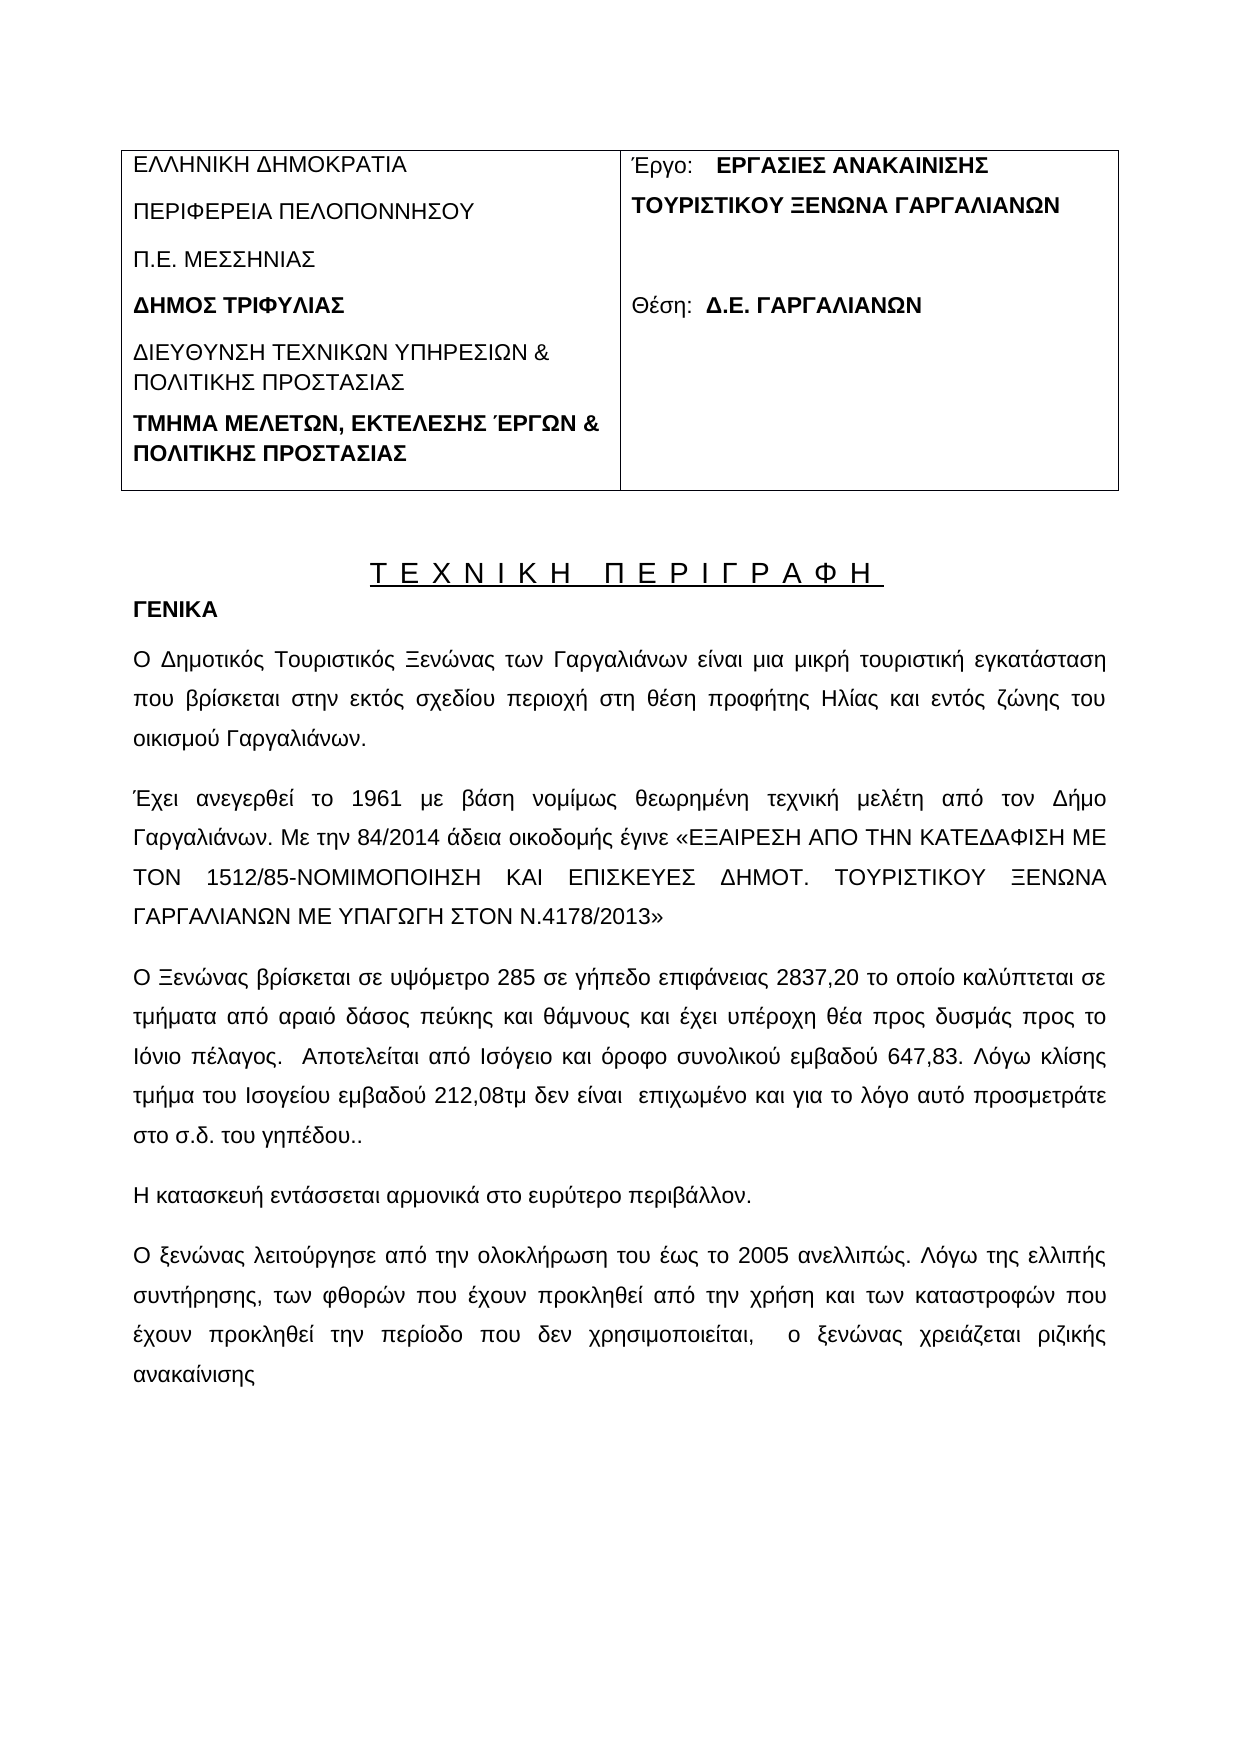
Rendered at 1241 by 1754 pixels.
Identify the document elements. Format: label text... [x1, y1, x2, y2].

table_cell Π.Ε. ΜΕΣΣΗΝΙΑΣ [122, 245, 620, 292]
subtitle ΤΕΧΝΙΚΗ ΠΕΡΙΓΡΑΦΗ [133, 556, 1107, 589]
text Η κατασκευή εντάσσεται αρμονικά στο ευρύτερο περιβάλλον. [133, 1182, 1107, 1208]
table_cell ΠΕΡΙΦΕΡΕΙΑ ΠΕΛΟΠΟΝΝΗΣΟΥ [122, 197, 620, 244]
table_cell [621, 410, 1118, 490]
table_cell Θέση: Δ.Ε. ΓΑΡΓΑΛΙΑΝΩΝ [621, 292, 1118, 410]
subtitle ΓΕΝΙΚΑ [133, 596, 1107, 622]
table_cell ΔΗΜΟΣ ΤΡΙΦΥΛΙΑΣ [122, 292, 620, 339]
table_cell ΤΜΗΜΑ ΜΕΛΕΤΩΝ, ΕΚΤΕΛΕΣΗΣ ΈΡΓΩΝ & ΠΟΛΙΤΙΚΗΣ ΠΡΟΣΤΑΣΙΑΣ [122, 410, 620, 490]
table_header ΕΛΛΗΝΙΚΗ ΔΗΜΟΚΡΑΤΙΑ [122, 151, 620, 197]
table_cell ΔΙΕΥΘΥΝΣΗ ΤΕΧΝΙΚΩΝ ΥΠΗΡΕΣΙΩΝ & ΠΟΛΙΤΙΚΗΣ ΠΡΟΣΤΑΣΙΑΣ [122, 339, 620, 410]
text Ο Δημοτικός Τουριστικός Ξενώνας των Γαργαλιάνων είναι μια μικρή τουριστική εγκατάσταση που βρίσκεται στην εκτός σχεδίου περιοχή στη θέση προφήτης Ηλίας και εντός ζώνης του οικισμού Γαργαλιάνων. [133, 646, 1107, 751]
text Έχει ανεγερθεί το 1961 με βάση νομίμως θεωρημένη τεχνική μελέτη από τον Δήμο Γαργαλιάνων. Με την 84/2014 άδεια οικοδομής έγινε «ΕΞΑΙΡΕΣΗ ΑΠΟ ΤΗΝ ΚΑΤΕΔΑΦΙΣΗ ΜΕ ΤΟΝ 1512/85-ΝΟΜΙΜΟΠΟΙΗΣΗ ΚΑΙ ΕΠΙΣΚΕΥΕΣ ΔΗΜΟΤ. ΤΟΥΡΙΣΤΙΚΟΥ ΞΕΝΩΝΑ ΓΑΡΓΑΛΙΑΝΩΝ ΜΕ ΥΠΑΓΩΓΗ ΣΤΟΝ Ν.4178/2013» [133, 785, 1107, 930]
table_header Έργο: ΕΡΓΑΣΙΕΣ ΑΝΑΚΑΙΝΙΣΗΣ ΤΟΥΡΙΣΤΙΚΟΥ ΞΕΝΩΝΑ ΓΑΡΓΑΛΙΑΝΩΝ [621, 151, 1118, 292]
text Ο Ξενώνας βρίσκεται σε υψόμετρο 285 σε γήπεδο επιφάνειας 2837,20 το οποίο καλύπτεται σε τμήματα από αραιό δάσος πεύκης και θάμνους και έχει υπέροχη θέα προς δυσμάς προς το Ιόνιο πέλαγος. Αποτελείται από Ισόγειο και όροφο συνολικού εμβαδού 647,83. Λόγω κλίσης τμήμα του Ισογείου εμβαδού 212,08τμ δεν είναι επιχωμένο και για το λόγο αυτό προσμετράτε στο σ.δ. του γηπέδου.. [133, 964, 1107, 1148]
text Ο ξενώνας λειτούργησε από την ολοκλήρωση του έως το 2005 ανελλιπώς. Λόγω της ελλιπής συντήρησης, των φθορών που έχουν προκληθεί από την χρήση και των καταστροφών που έχουν προκληθεί την περίοδο που δεν χρησιμοποιείται, ο ξενώνας χρειάζεται ριζικής ανακαίνισης [133, 1242, 1107, 1387]
